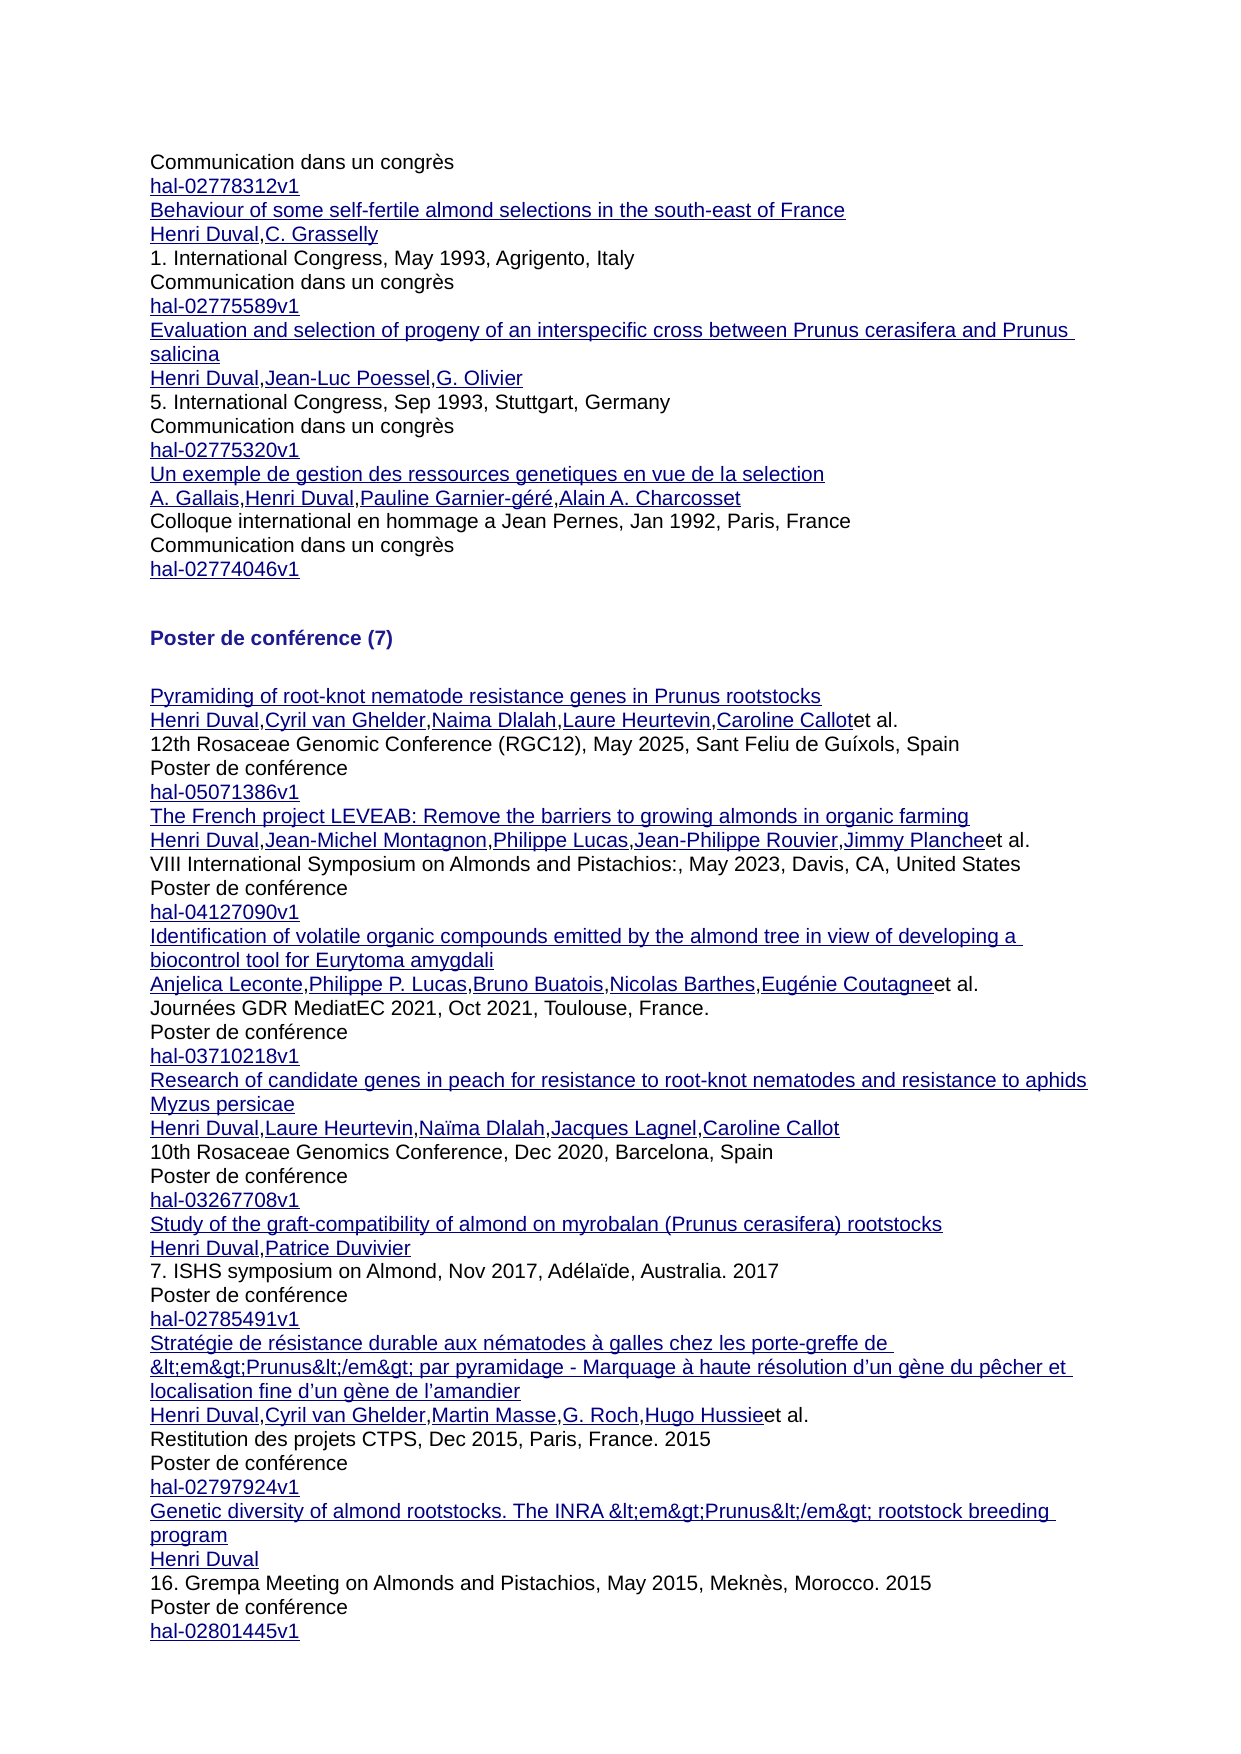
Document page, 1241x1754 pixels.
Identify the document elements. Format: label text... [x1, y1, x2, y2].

table_cell Communication dans un congrès hal-02778312v1 [150, 150, 1090, 198]
table_cell The French project LEVEAB: Remove the barriers to growing almonds in organic farming Henri Duval,Jean-Michel Montagnon,Philippe Lucas,Jean-Philippe Rouvier,Jimmy Plancheet al. VIII International Symposium on Almonds and Pistachios:, May 2023, Davis, CA, United States Poster de conférence hal-04127090v1 [150, 804, 1090, 924]
table_cell Stratégie de résistance durable aux nématodes à galles chez les porte-greffe de &lt;em&gt;Prunus&lt;/em&gt; par pyramidage - Marquage à haute résolution d’un gène du pêcher et localisation fine d’un gène de l’amandier Henri Duval,Cyril van Ghelder,Martin Masse,G. Roch,Hugo Hussieet al. Restitution des projets CTPS, Dec 2015, Paris, France. 2015 Poster de conférence hal-02797924v1 [150, 1331, 1090, 1499]
table_cell Study of the graft-compatibility of almond on myrobalan (Prunus cerasifera) rootstocks Henri Duval,Patrice Duvivier 7. ISHS symposium on Almond, Nov 2017, Adélaïde, Australia. 2017 Poster de conférence hal-02785491v1 [150, 1211, 1090, 1331]
table_cell Behaviour of some self-fertile almond selections in the south-east of France Henri Duval,C. Grasselly 1. International Congress, May 1993, Agrigento, Italy Communication dans un congrès hal-02775589v1 [150, 198, 1090, 318]
subtitle Poster de conférence (7) [150, 626, 1090, 650]
table_cell Evaluation and selection of progeny of an interspecific cross between Prunus cerasifera and Prunus salicina Henri Duval,Jean-Luc Poessel,G. Olivier 5. International Congress, Sep 1993, Stuttgart, Germany Communication dans un congrès hal-02775320v1 [150, 318, 1090, 461]
table_header Pyramiding of root-knot nematode resistance genes in Prunus rootstocks Henri Duval,Cyril van Ghelder,Naima Dlalah,Laure Heurtevin,Caroline Callotet al. 12th Rosaceae Genomic Conference (RGC12), May 2025, Sant Feliu de Guíxols, Spain Poster de conférence hal-05071386v1 [150, 684, 1090, 804]
table_cell Research of candidate genes in peach for resistance to root-knot nematodes and resistance to aphids Myzus persicae Henri Duval,Laure Heurtevin,Naïma Dlalah,Jacques Lagnel,Caroline Callot 10th Rosaceae Genomics Conference, Dec 2020, Barcelona, Spain Poster de conférence hal-03267708v1 [150, 1068, 1090, 1211]
table_cell Identification of volatile organic compounds emitted by the almond tree in view of developing a biocontrol tool for Eurytoma amygdali Anjelica Leconte,Philippe P. Lucas,Bruno Buatois,Nicolas Barthes,Eugénie Coutagneet al. Journées GDR MediatEC 2021, Oct 2021, Toulouse, France. Poster de conférence hal-03710218v1 [150, 924, 1090, 1068]
table_cell Genetic diversity of almond rootstocks. The INRA &lt;em&gt;Prunus&lt;/em&gt; rootstock breeding program Henri Duval 16. Grempa Meeting on Almonds and Pistachios, May 2015, Meknès, Morocco. 2015 Poster de conférence hal-02801445v1 [150, 1499, 1090, 1643]
table_cell Un exemple de gestion des ressources genetiques en vue de la selection A. Gallais,Henri Duval,Pauline Garnier‐géré,Alain A. Charcosset Colloque international en hommage a Jean Pernes, Jan 1992, Paris, France Communication dans un congrès hal-02774046v1 [150, 461, 1090, 581]
